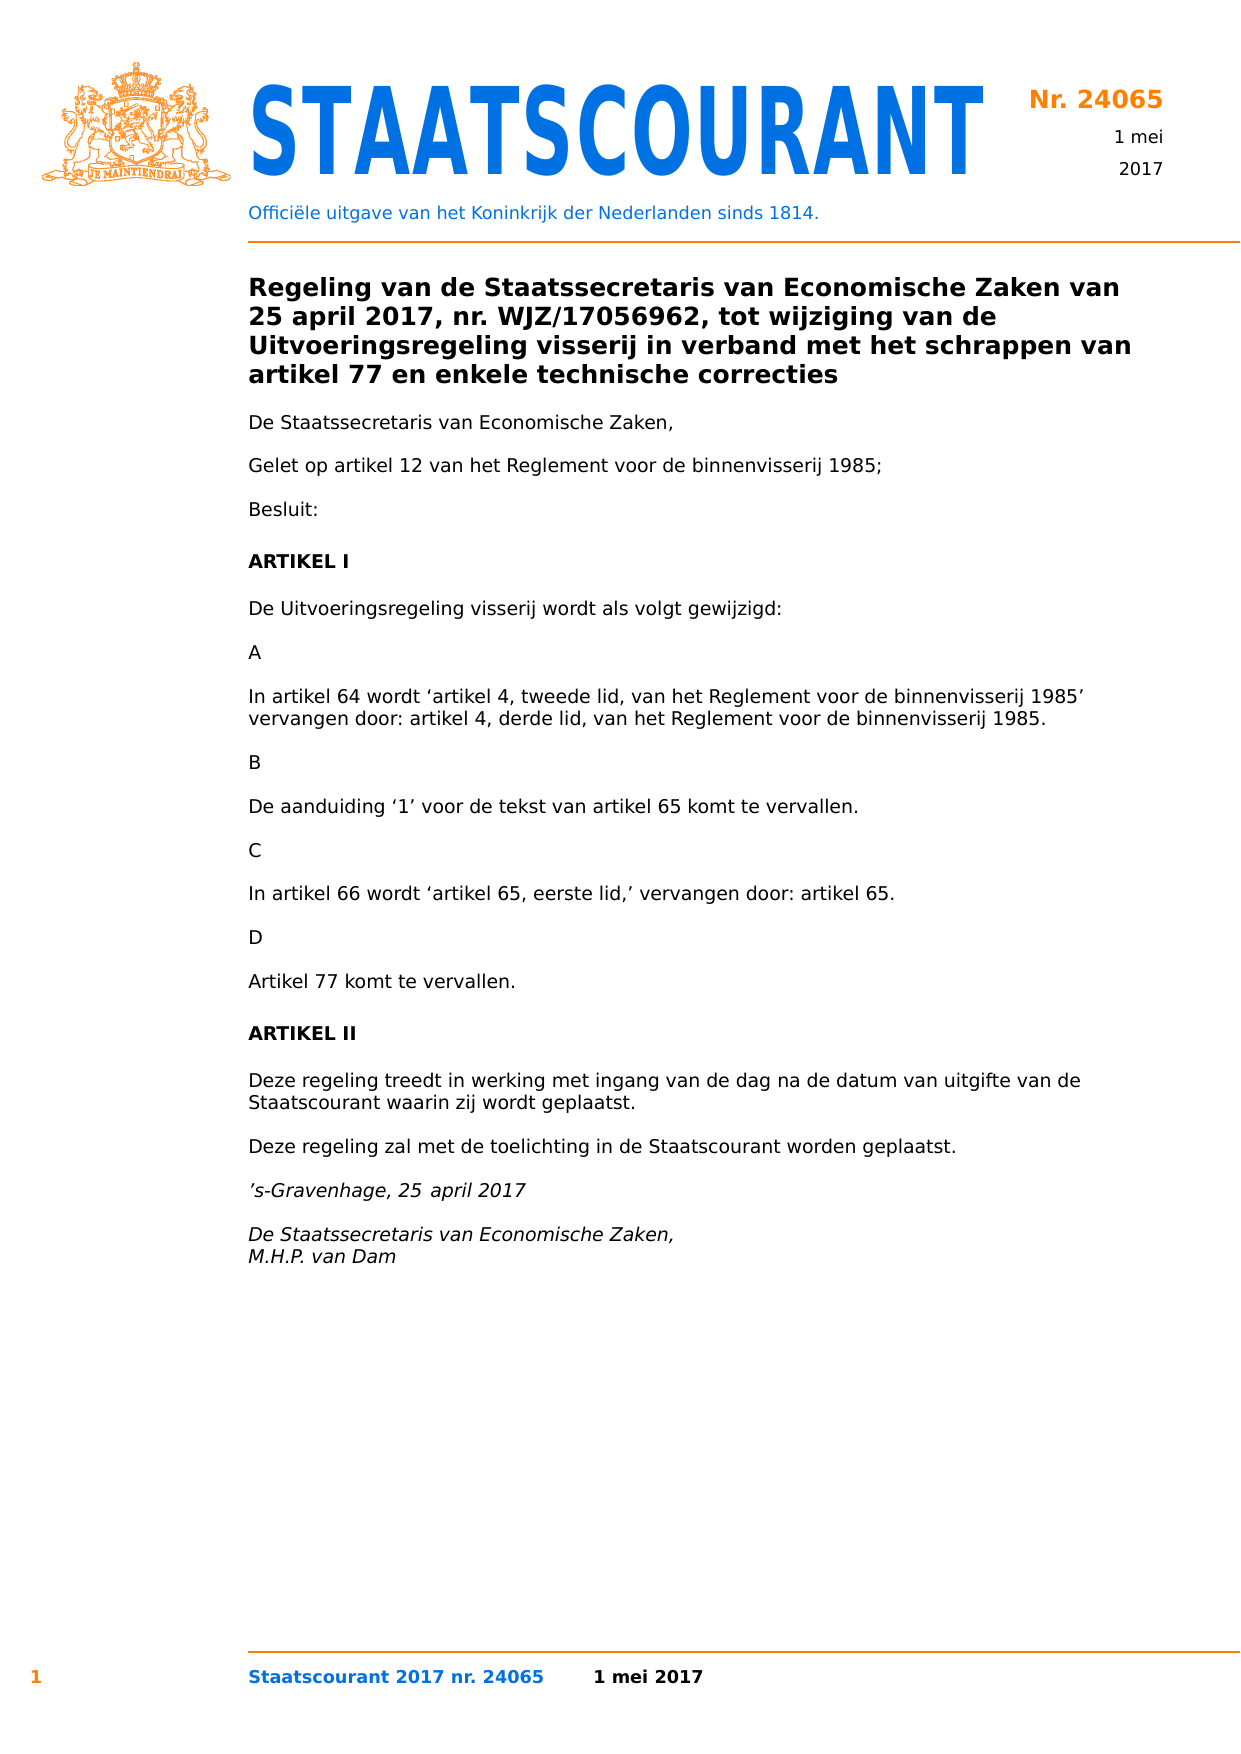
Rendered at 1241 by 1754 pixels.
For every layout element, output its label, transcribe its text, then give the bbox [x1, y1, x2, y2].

table_header Nr. 24065 [998, 62, 1240, 121]
text Deze regeling zal met de toelichting in de Staatscourant worden geplaatst. [248, 1136, 1163, 1158]
table_header [25, 62, 248, 241]
text Gelet op artikel 12 van het Reglement voor de binnenvisserij 1985; [248, 455, 1163, 477]
subtitle ARTIKEL I [248, 551, 1163, 573]
text Artikel 77 komt te vervallen. [248, 971, 1163, 993]
text C [248, 839, 1163, 861]
text D [248, 927, 1163, 949]
text Besluit: [248, 499, 1163, 521]
table_cell 2017 [998, 153, 1240, 203]
text Deze regeling treedt in werking met ingang van de dag na de datum van uitgifte van de Staatscourant waarin zij wordt geplaatst. [248, 1070, 1163, 1114]
text In artikel 66 wordt ‘artikel 65, eerste lid,’ vervangen door: artikel 65. [248, 883, 1163, 905]
picture [41, 62, 231, 186]
text De aanduiding ‘1’ voor de tekst van artikel 65 komt te vervallen. [248, 796, 1163, 818]
text ’s-Gravenhage, 25 april 2017 [248, 1180, 1163, 1202]
table_header STAATSCOURANT [248, 62, 998, 203]
table_cell 1 mei [998, 121, 1240, 153]
text A [248, 642, 1163, 664]
text In artikel 64 wordt ‘artikel 4, tweede lid, van het Reglement voor de binnenvisserij 1985’ vervangen door: artikel 4, derde lid, van het Reglement voor de binnenvisserij 1985. [248, 686, 1163, 730]
subtitle ARTIKEL II [248, 1023, 1163, 1045]
text De Uitvoeringsregeling visserij wordt als volgt gewijzigd: [248, 598, 1163, 620]
table_cell Officiële uitgave van het Koninkrijk der Nederlanden sinds 1814. [248, 203, 1240, 241]
text B [248, 752, 1163, 774]
text De Staatssecretaris van Economische Zaken, [248, 412, 1163, 433]
subtitle Regeling van de Staatssecretaris van Economische Zaken van 25 april 2017, nr. WJZ/17056962, tot wijziging van de Uitvoeringsregeling visserij in verband met het schrappen van artikel 77 en enkele technische correcties [248, 273, 1163, 390]
text De Staatssecretaris van Economische Zaken, M.H.P. van Dam [248, 1223, 1163, 1267]
